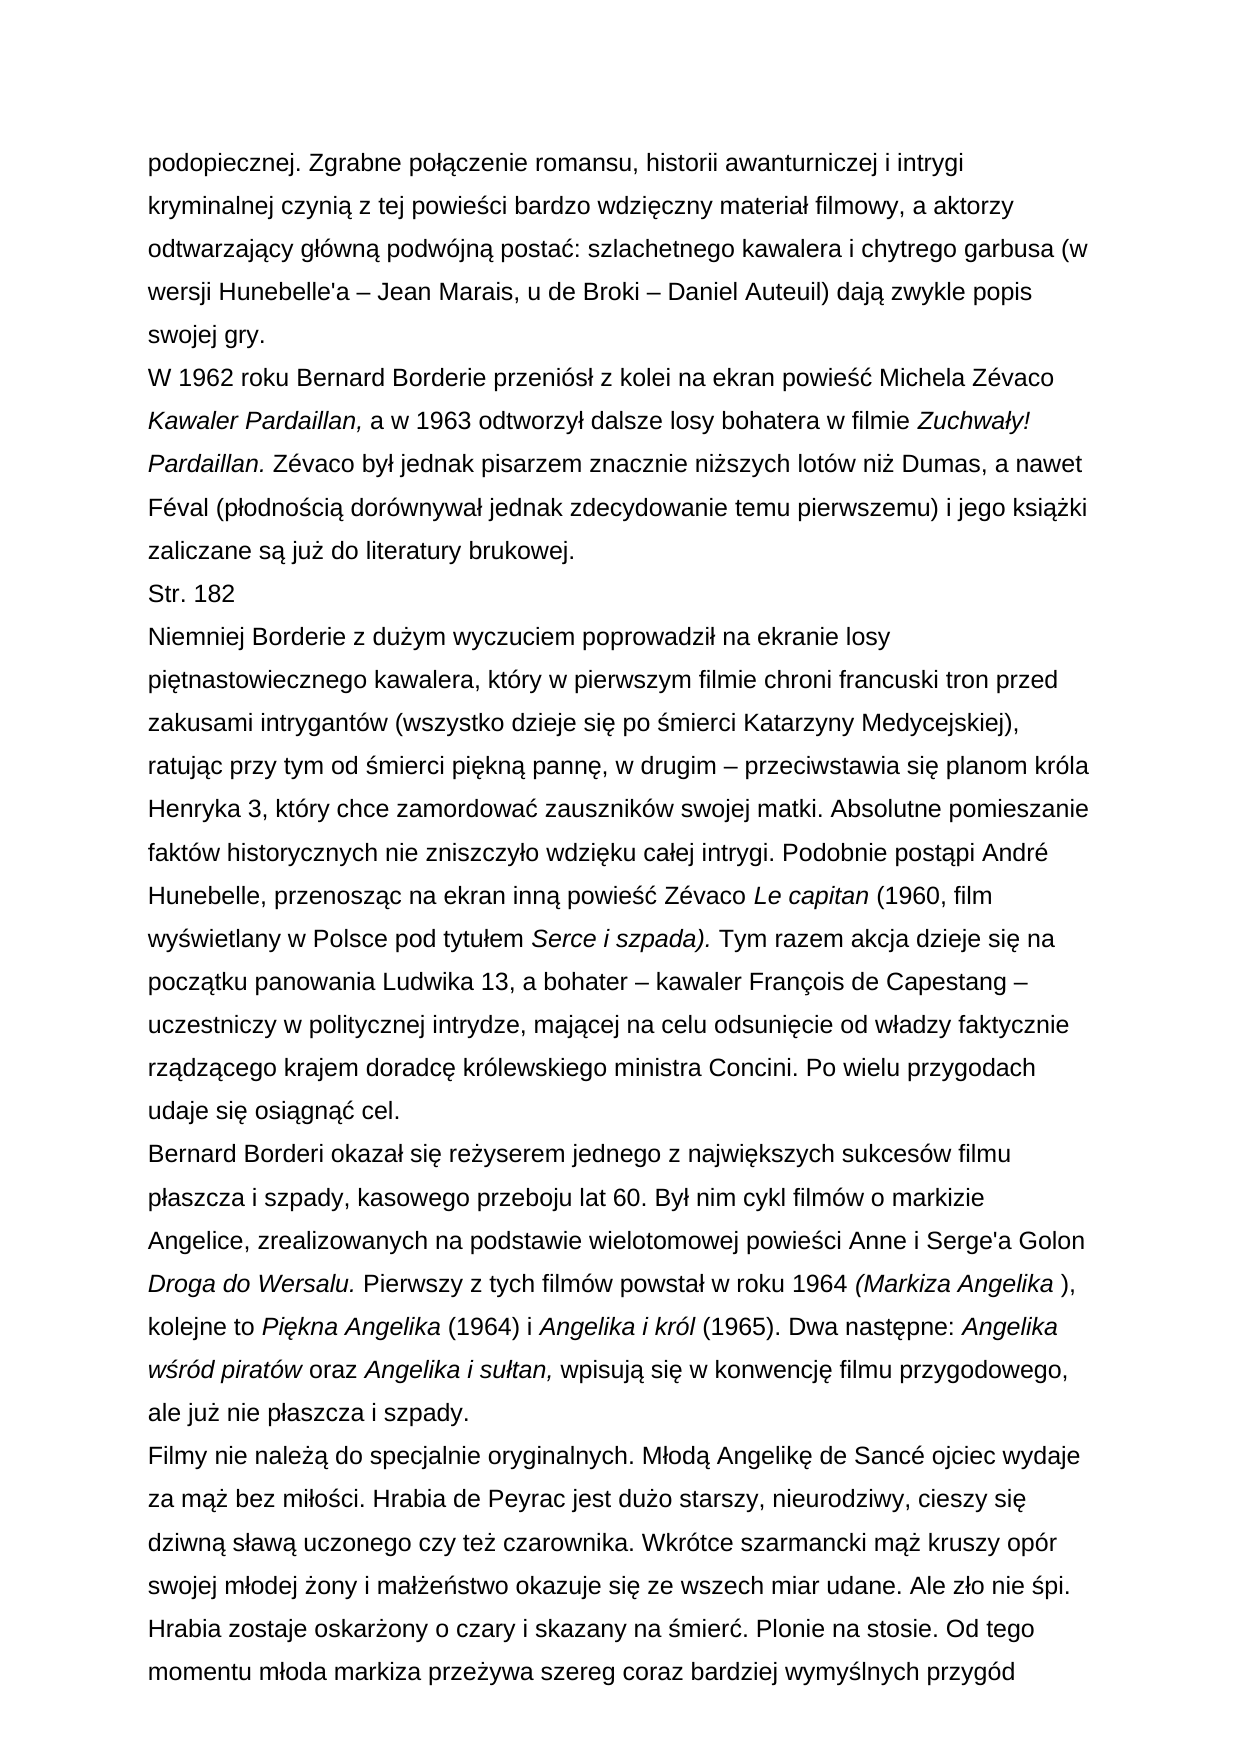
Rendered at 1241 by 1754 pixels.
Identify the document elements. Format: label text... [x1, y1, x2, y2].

text Filmy nie należą do specjalnie oryginalnych. Młodą Angelikę de Sancé ojciec wydaje za mąż bez miłości. Hrabia de Peyrac jest dużo starszy, nieurodziwy, cieszy się dziwną sławą uczonego czy też czarownika. Wkrótce szarmancki mąż kruszy opór swojej młodej żony i małżeństwo okazuje się ze wszech miar udane. Ale zło nie śpi. Hrabia zostaje oskarżony o czary i skazany na śmierć. Plonie na stosie. Od tego momentu młoda markiza przeżywa szereg coraz bardziej wymyślnych przygód [148, 1441, 1093, 1686]
text W 1962 roku Bernard Borderie przeniósł z kolei na ekran powieść Michela Zévaco Kawaler Pardaillan, a w 1963 odtworzył dalsze losy bohatera w filmie Zuchwały! Pardaillan. Zévaco był jednak pisarzem znacznie niższych lotów niż Dumas, a nawet Féval (płodnością dorównywał jednak zdecydowanie temu pierwszemu) i jego książki zaliczane są już do literatury brukowej. [148, 363, 1093, 564]
text podopiecznej. Zgrabne połączenie romansu, historii awanturniczej i intrygi kryminalnej czynią z tej powieści bardzo wdzięczny materiał filmowy, a aktorzy odtwarzający główną podwójną postać: szlachetnego kawalera i chytrego garbusa (w wersji Hunebelle'a – Jean Marais, u de Broki – Daniel Auteuil) dają zwykle popis swojej gry. [148, 148, 1093, 349]
text Str. 182 [148, 579, 1093, 608]
text Niemniej Borderie z dużym wyczuciem poprowadził na ekranie losy piętnastowiecznego kawalera, który w pierwszym filmie chroni francuski tron przed zakusami intrygantów (wszystko dzieje się po śmierci Katarzyny Medycejskiej), ratując przy tym od śmierci piękną pannę, w drugim – przeciwstawia się planom króla Henryka 3, który chce zamordować zauszników swojej matki. Absolutne pomieszanie faktów historycznych nie zniszczyło wdzięku całej intrygi. Podobnie postąpi André Hunebelle, przenosząc na ekran inną powieść Zévaco Le capitan (1960, film wyświetlany w Polsce pod tytułem Serce i szpada). Tym razem akcja dzieje się na początku panowania Ludwika 13, a bohater – kawaler François de Capestang – uczestniczy w politycznej intrydze, mającej na celu odsunięcie od władzy faktycznie rządzącego krajem doradcę królewskiego ministra Concini. Po wielu przygodach udaje się osiągnąć cel. [148, 622, 1093, 1125]
text Bernard Borderi okazał się reżyserem jednego z największych sukcesów filmu płaszcza i szpady, kasowego przeboju lat 60. Był nim cykl filmów o markizie Angelice, zrealizowanych na podstawie wielotomowej powieści Anne i Serge'a Golon Droga do Wersalu. Pierwszy z tych filmów powstał w roku 1964 (Markiza Angelika ), kolejne to Piękna Angelika (1964) i Angelika i król (1965). Dwa następne: Angelika wśród piratów oraz Angelika i sułtan, wpisują się w konwencję filmu przygodowego, ale już nie płaszcza i szpady. [148, 1139, 1093, 1427]
